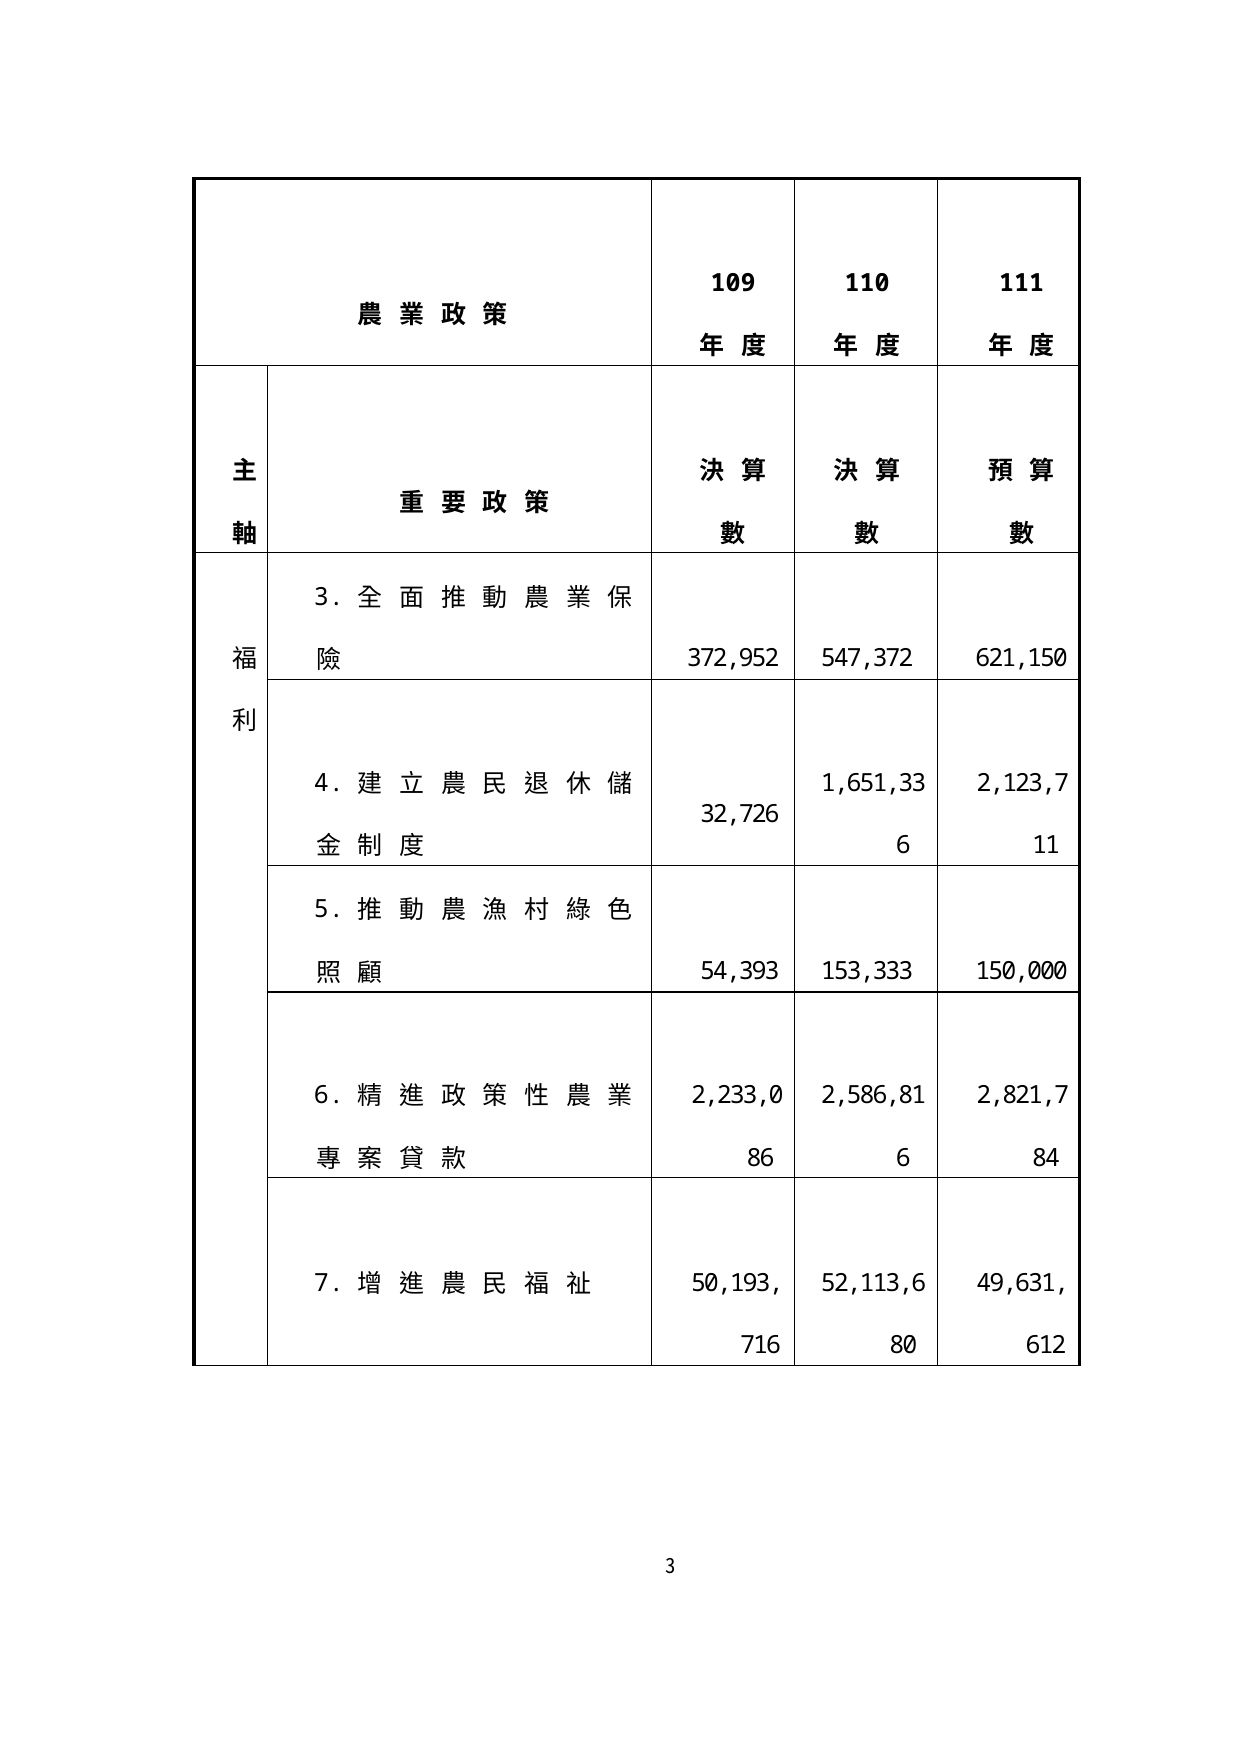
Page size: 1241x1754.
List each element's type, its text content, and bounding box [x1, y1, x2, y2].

table_cell 重要政策 [268, 366, 651, 552]
table_cell 32,726 [652, 680, 794, 865]
table_cell 決算數 [795, 366, 937, 552]
table_cell 150,000 [938, 866, 1078, 991]
table_cell 1,651,336 [795, 680, 937, 865]
table_cell 547,372 [795, 553, 937, 679]
table_cell 主軸 [196, 366, 267, 552]
table_cell 6.精進政策性農業專案貸款 [268, 993, 651, 1177]
table_cell 決算數 [652, 366, 794, 552]
table_cell 3.全面推動農業保險 [268, 553, 651, 679]
table_cell 預算數 [938, 366, 1078, 552]
table_header 110年度 [795, 180, 937, 365]
table_cell 372,952 [652, 553, 794, 679]
table_cell 4.建立農民退休儲金制度 [268, 680, 651, 865]
table_cell 2,586,816 [795, 993, 937, 1177]
table_cell 54,393 [652, 866, 794, 991]
table_cell 621,150 [938, 553, 1078, 679]
table_cell 2,123,711 [938, 680, 1078, 865]
table_cell 153,333 [795, 866, 937, 991]
table_cell 5.推動農漁村綠色照顧 [268, 866, 651, 991]
table_cell 7.增進農民福祉 [268, 1178, 651, 1365]
table_header 109年度 [652, 180, 794, 365]
table_cell 2,233,086 [652, 993, 794, 1177]
table_cell 49,631,612 [938, 1178, 1078, 1365]
table_header 111年度 [938, 180, 1078, 365]
table_cell 福利 [196, 553, 267, 1365]
table_cell 50,193,716 [652, 1178, 794, 1365]
table_header 農業政策 [196, 180, 651, 365]
table_cell 52,113,680 [795, 1178, 937, 1365]
table_cell 2,821,784 [938, 993, 1078, 1177]
